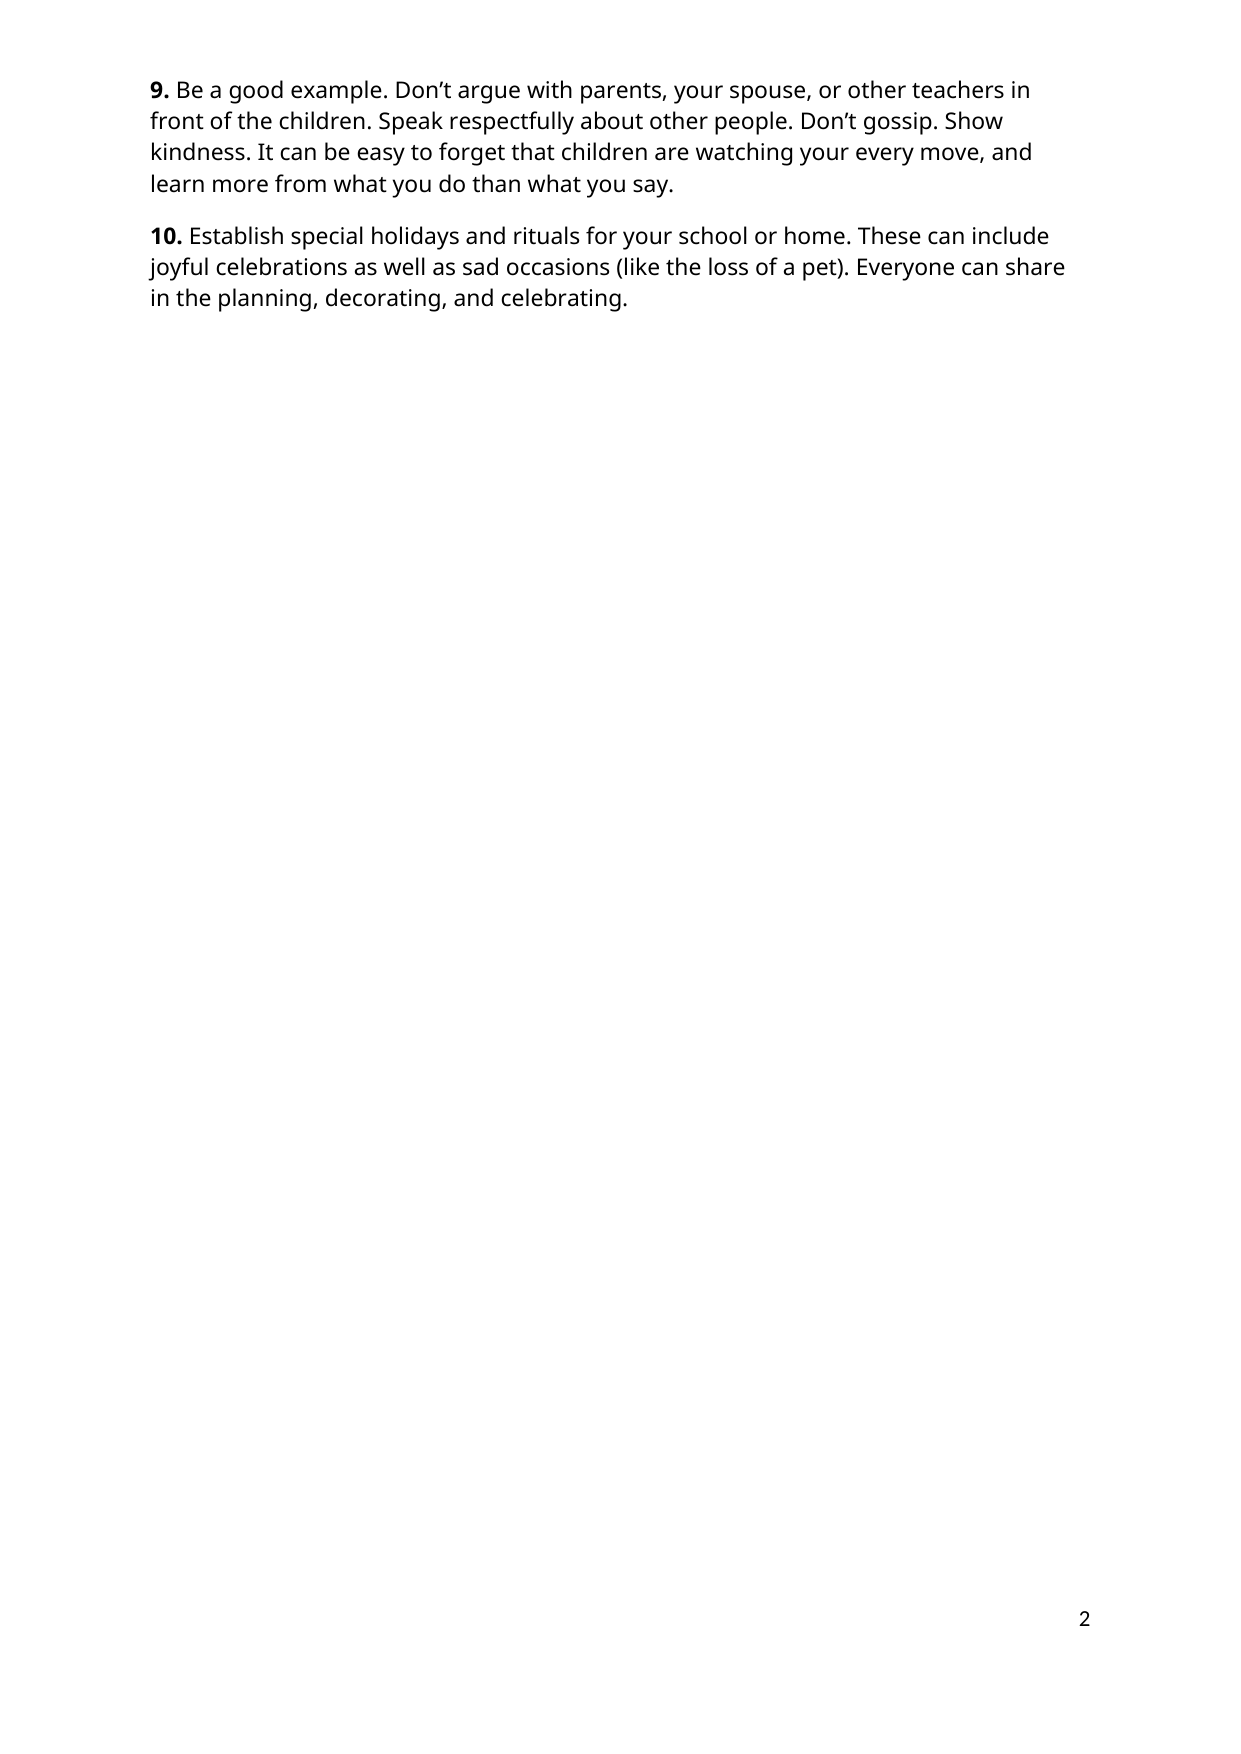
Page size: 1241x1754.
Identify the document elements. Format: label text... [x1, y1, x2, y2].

text 10. Establish special holidays and rituals for your school or home. These can include joyful celebrations as well as sad occasions (like the loss of a pet). Everyone can share in the planning, decorating, and celebrating. [150, 219, 1090, 313]
text 9. Be a good example. Don’t argue with parents, your spouse, or other teachers in front of the children. Speak respectfully about other people. Don’t gossip. Show kindness. It can be easy to forget that children are watching your every move, and learn more from what you do than what you say. [150, 74, 1090, 199]
